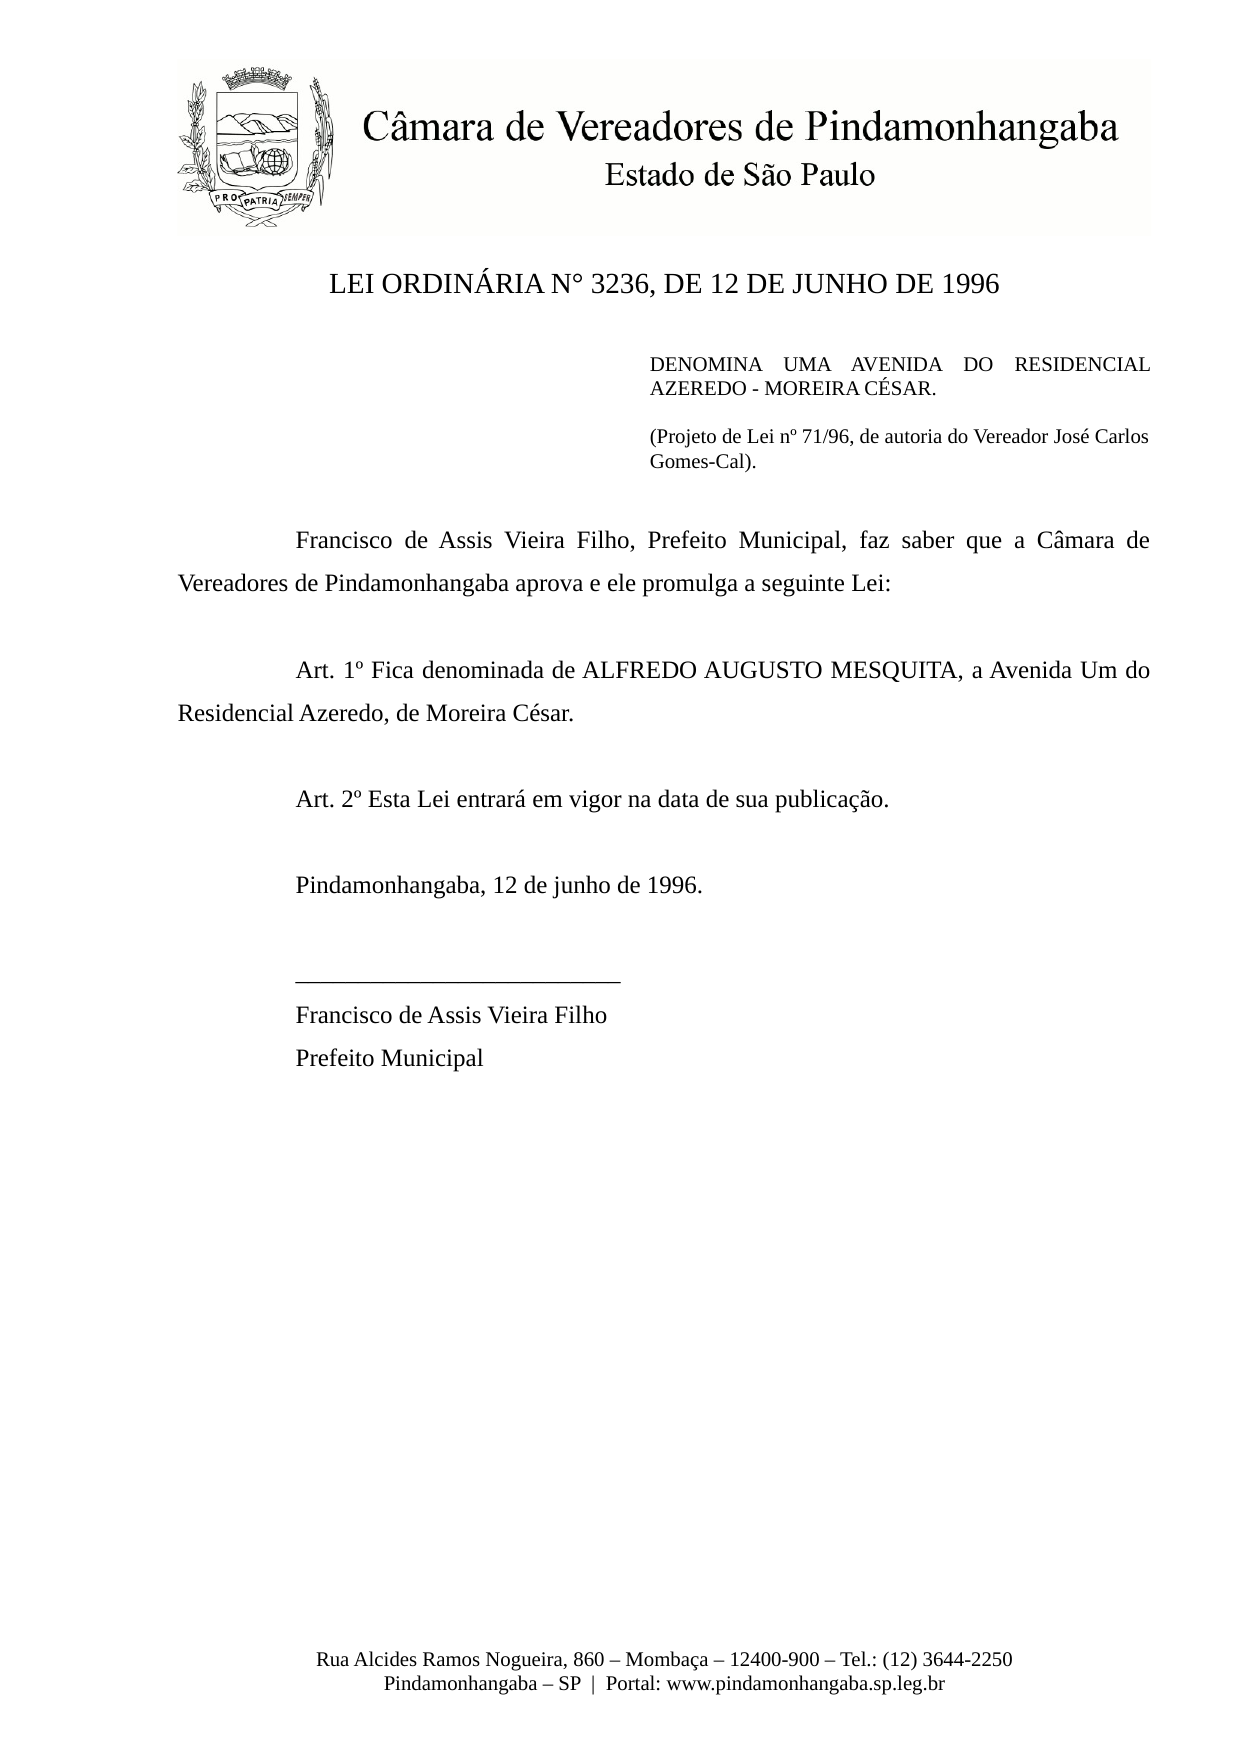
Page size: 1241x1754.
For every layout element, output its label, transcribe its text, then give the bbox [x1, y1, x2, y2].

text Pindamonhangaba, 12 de junho de 1996. [177, 870, 1152, 899]
text Prefeito Municipal [177, 1043, 1152, 1072]
text __________________________ [177, 957, 1152, 985]
text LEI ORDINÁRIA N° 3236, de 12 de junho de 1996 [177, 266, 1152, 299]
text Francisco de Assis Vieira Filho [177, 1000, 1152, 1028]
text DENOMINA UMA AVENIDA DO RESIDENCIAL AZEREDO - MOREIRA CÉSAR. [649, 352, 1152, 424]
text Art. 2º Esta Lei entrará em vigor na data de sua publicação. [177, 784, 1152, 813]
text (Projeto de Lei nº 71/96, de autoria do Vereador José Carlos [649, 424, 1152, 448]
text Art. 1º Fica denominada de ALFREDO AUGUSTO MESQUITA, a Avenida Um do Residencial Azeredo, de Moreira César. [177, 655, 1152, 727]
picture [177, 59, 1152, 236]
text Francisco de Assis Vieira Filho, Prefeito Municipal, faz saber que a Câmara de Vereadores de Pindamonhangaba aprova e ele promulga a seguinte Lei: [177, 525, 1152, 597]
text Gomes-Cal). [649, 448, 1152, 473]
